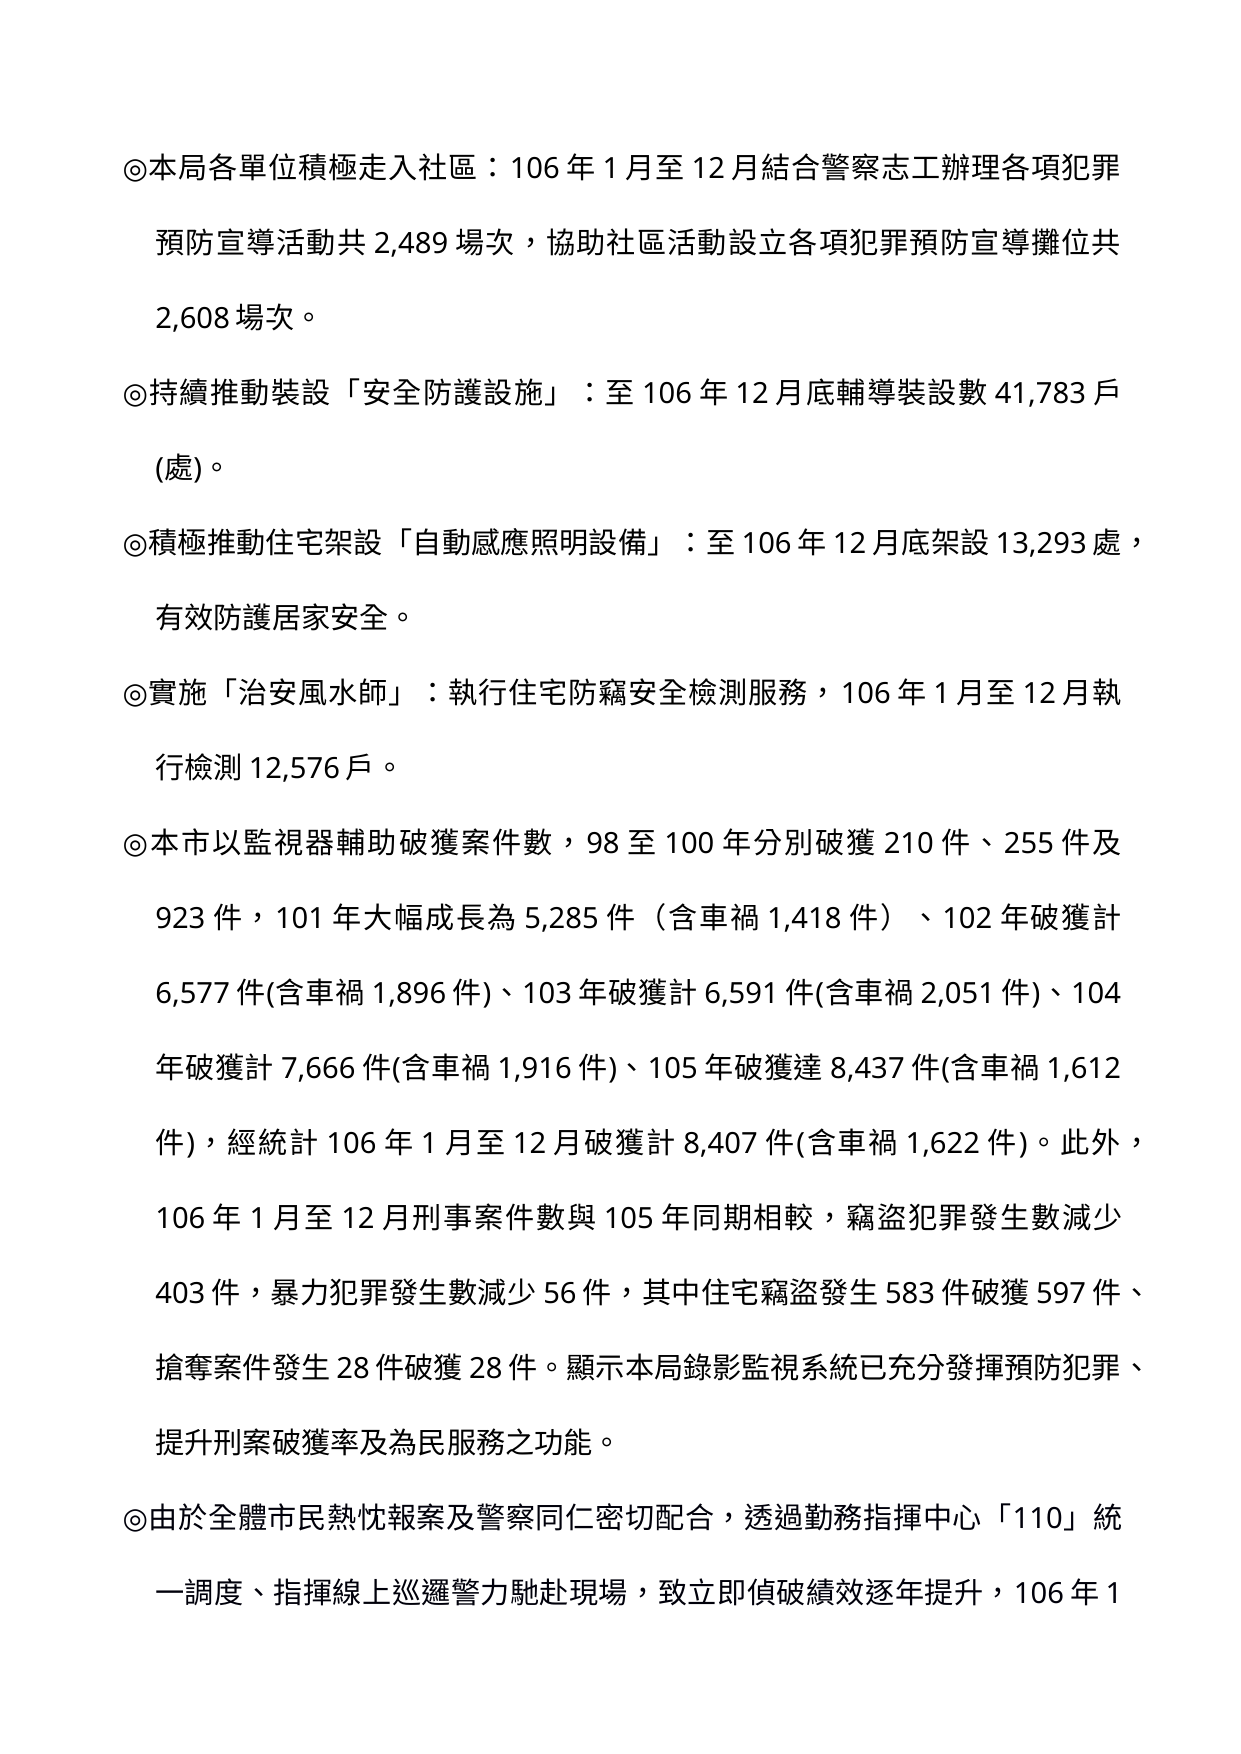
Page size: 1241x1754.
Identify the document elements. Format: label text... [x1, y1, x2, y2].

text ◎持續推動裝設「安全防護設施」：至106年12月底輔導裝設數41,783戶(處)。 [122, 347, 1122, 497]
text ◎本市以監視器輔助破獲案件數，98至100年分別破獲210件、255件及923件，101年大幅成長為5,285件（含車禍1,418件）、102年破獲計6,577件(含車禍1,896件)、103年破獲計6,591件(含車禍2,051件)、104年破獲計7,666件(含車禍1,916件)、105年破獲達8,437件(含車禍1,612件)，經統計106年1月至12月破獲計8,407件(含車禍1,622件)。此外，106年1月至12月刑事案件數與105年同期相較，竊盜犯罪發生數減少403件，暴力犯罪發生數減少56件，其中住宅竊盜發生583件破獲597件、搶奪案件發生28件破獲28件。顯示本局錄影監視系統已充分發揮預防犯罪、提升刑案破獲率及為民服務之功能。 [122, 797, 1122, 1472]
text ◎積極推動住宅架設「自動感應照明設備」：至106年12月底架設13,293處，有效防護居家安全。 [122, 497, 1122, 647]
text ◎實施「治安風水師」：執行住宅防竊安全檢測服務，106年1月至12月執行檢測12,576戶。 [122, 647, 1122, 797]
text ◎本局各單位積極走入社區：106年1月至12月結合警察志工辦理各項犯罪預防宣導活動共2,489場次，協助社區活動設立各項犯罪預防宣導攤位共2,608場次。 [122, 122, 1122, 347]
text ◎由於全體市民熱忱報案及警察同仁密切配合，透過勤務指揮中心「110」統一調度、指揮線上巡邏警力馳赴現場，致立即偵破績效逐年提升，106年1 [122, 1472, 1122, 1622]
